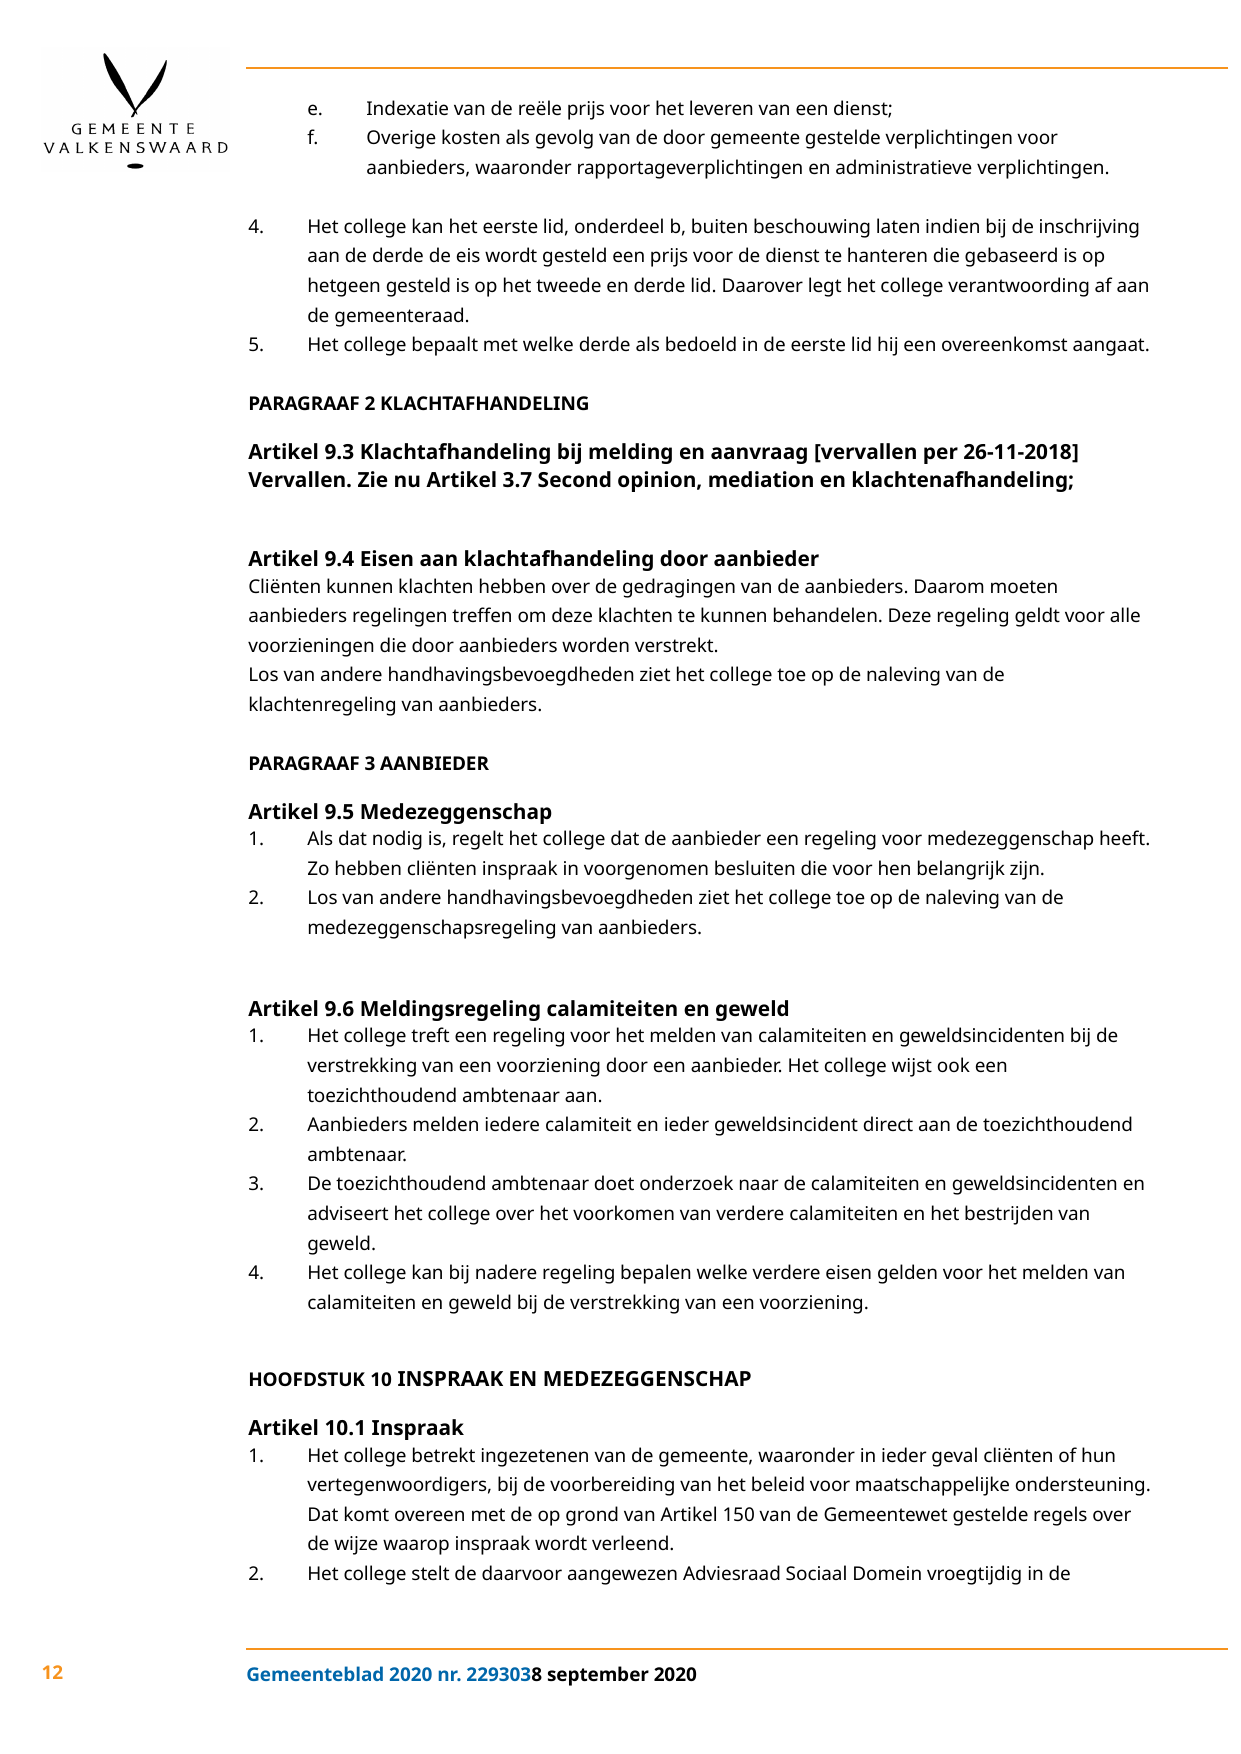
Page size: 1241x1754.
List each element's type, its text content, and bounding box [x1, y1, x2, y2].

text Artikel 9.6 Meldingsregeling calamiteiten en geweld [248, 994, 1152, 1023]
text PARAGRAAF 3 AANBIEDER [248, 750, 1152, 776]
text Artikel 9.5 Medezeggenschap [248, 797, 1152, 825]
list Het college bepaalt met welke derde als bedoeld in de eerste lid hij een overeenkomst aangaat. [248, 331, 1152, 357]
list Aanbieders melden iedere calamiteit en ieder geweldsincident direct aan de toezichthoudend ambtenaar. [248, 1111, 1152, 1167]
list Als dat nodig is, regelt het college dat de aanbieder een regeling voor medezeggenschap heeft. Zo hebben cliënten inspraak in voorgenomen besluiten die voor hen belangrijk zijn. [248, 825, 1152, 881]
text Artikel 9.4 Eisen aan klachtafhandeling door aanbieder [248, 544, 1152, 573]
list Het college kan het eerste lid, onderdeel b, buiten beschouwing laten indien bij de inschrijving aan de derde de eis wordt gesteld een prijs voor de dienst te hanteren die gebaseerd is op hetgeen gesteld is op het tweede en derde lid. Daarover legt het college verantwoording af aan de gemeenteraad. [248, 213, 1152, 328]
list Indexatie van de reële prijs voor het leveren van een dienst; [307, 95, 1152, 121]
list Los van andere handhavingsbevoegdheden ziet het college toe op de naleving van de medezeggenschapsregeling van aanbieders. [248, 884, 1152, 940]
list Het college treft een regeling voor het melden van calamiteiten en geweldsincidenten bij de verstrekking van een voorziening door een aanbieder. Het college wijst ook een toezichthoudend ambtenaar aan. [248, 1023, 1152, 1107]
list Overige kosten als gevolg van de door gemeente gestelde verplichtingen voor aanbieders, waaronder rapportageverplichtingen en administratieve verplichtingen. [307, 124, 1152, 180]
list Het college betrekt ingezetenen van de gemeente, waaronder in ieder geval cliënten of hun vertegenwoordigers, bij de voorbereiding van het beleid voor maatschappelijke ondersteuning. Dat komt overeen met de op grond van Artikel 150 van de Gemeentewet gestelde regels over de wijze waarop inspraak wordt verleend. [248, 1442, 1152, 1556]
text PARAGRAAF 2 KLACHTAFHANDELING [248, 391, 1152, 416]
text Los van andere handhavingsbevoegdheden ziet het college toe op de naleving van de klachtenregeling van aanbieders. [248, 662, 1152, 717]
text HOOFDSTUK 10 INSPRAAK EN MEDEZEGGENSCHAP [248, 1364, 1152, 1392]
text Artikel 9.3 Klachtafhandeling bij melding en aanvraag [vervallen per 26-11-2018] Vervallen. Zie nu Artikel 3.7 Second opinion, mediation en klachtenafhandeling; [248, 437, 1152, 494]
text Cliënten kunnen klachten hebben over de gedragingen van de aanbieders. Daarom moeten aanbieders regelingen treffen om deze klachten te kunnen behandelen. Deze regeling geldt voor alle voorzieningen die door aanbieders worden verstrekt. [248, 573, 1152, 658]
list De toezichthoudend ambtenaar doet onderzoek naar de calamiteiten en geweldsincidenten en adviseert het college over het voorkomen van verdere calamiteiten en het bestrijden van geweld. [248, 1171, 1152, 1255]
text Artikel 10.1 Inspraak [248, 1413, 1152, 1442]
list Het college kan bij nadere regeling bepalen welke verdere eisen gelden voor het melden van calamiteiten en geweld bij de verstrekking van een voorziening. [248, 1259, 1152, 1314]
list Het college stelt de daarvoor aangewezen Adviesraad Sociaal Domein vroegtijdig in de [248, 1560, 1152, 1586]
picture [41, 47, 231, 172]
